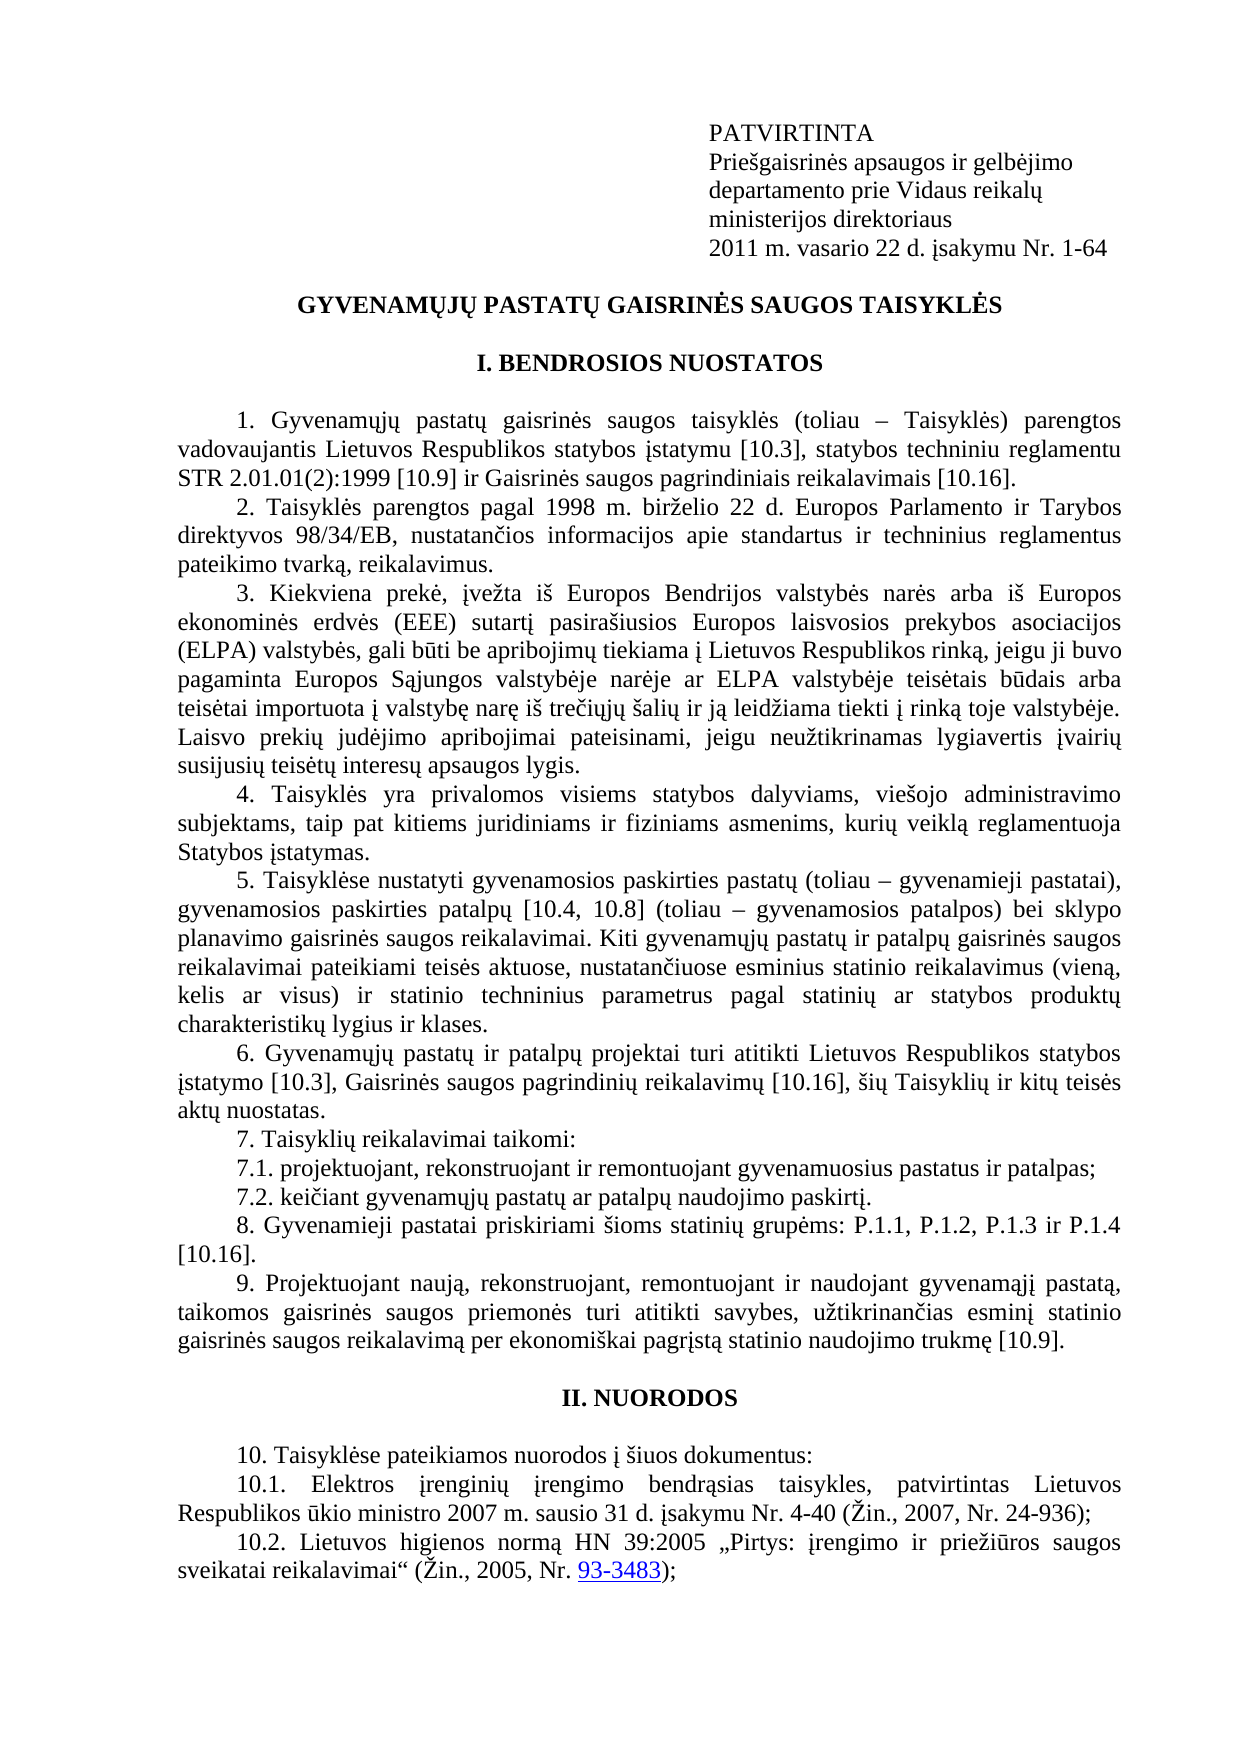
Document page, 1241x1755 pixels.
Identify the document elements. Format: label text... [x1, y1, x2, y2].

text 10. Taisyklėse pateikiamos nuorodos į šiuos dokumentus: [177, 1441, 1122, 1469]
text 6. Gyvenamųjų pastatų ir patalpų projektai turi atitikti Lietuvos Respublikos statybos įstatymo [10.3], Gaisrinės saugos pagrindinių reikalavimų [10.16], šių Taisyklių ir kitų teisės aktų nuostatas. [177, 1038, 1122, 1124]
text I. BENDROSIOS nuostatos [177, 348, 1122, 377]
text 1. Gyvenamųjų pastatų gaisrinės saugos taisyklės (toliau – Taisyklės) parengtos vadovaujantis Lietuvos Respublikos statybos įstatymu [10.3], statybos techniniu reglamentu STR 2.01.01(2):1999 [10.9] ir Gaisrinės saugos pagrindiniais reikalavimais [10.16]. [177, 406, 1122, 492]
text 2. Taisyklės parengtos pagal 1998 m. birželio 22 d. Europos Parlamento ir Tarybos direktyvos 98/34/EB, nustatančios informacijos apie standartus ir techninius reglamentus pateikimo tvarką, reikalavimus. [177, 492, 1122, 578]
text 7.2. keičiant gyvenamųjų pastatų ar patalpų naudojimo paskirtį. [177, 1182, 1122, 1211]
text 7.1. projektuojant, rekonstruojant ir remontuojant gyvenamuosius pastatus ir patalpas; [177, 1153, 1122, 1182]
text PATVIRTINTA [709, 118, 1122, 147]
text 9. Projektuojant naują, rekonstruojant, remontuojant ir naudojant gyvenamąjį pastatą, taikomos gaisrinės saugos priemonės turi atitikti savybes, užtikrinančias esminį statinio gaisrinės saugos reikalavimą per ekonomiškai pagrįstą statinio naudojimo trukmę [10.9]. [177, 1268, 1122, 1354]
text ministerijos direktoriaus [177, 204, 1122, 233]
text Priešgaisrinės apsaugos ir gelbėjimo [177, 147, 1122, 176]
text 10.1. Elektros įrenginių įrengimo bendrąsias taisykles, patvirtintas Lietuvos Respublikos ūkio ministro 2007 m. sausio 31 d. įsakymu Nr. 4-40 (Žin., 2007, Nr. 24-936); [177, 1469, 1122, 1527]
text 4. Taisyklės yra privalomos visiems statybos dalyviams, viešojo administravimo subjektams, taip pat kitiems juridiniams ir fiziniams asmenims, kurių veiklą reglamentuoja Statybos įstatymas. [177, 779, 1122, 866]
text gyvenamųjų pastatų GAISRINĖS SAUGOS TAISYKLĖS [177, 291, 1122, 319]
text II. NUORODOS [177, 1383, 1122, 1412]
text 2011 m. vasario 22 d. įsakymu Nr. 1-64 [177, 233, 1122, 262]
text 8. Gyvenamieji pastatai priskiriami šioms statinių grupėms: P.1.1, P.1.2, P.1.3 ir P.1.4 [10.16]. [177, 1211, 1122, 1268]
text 5. Taisyklėse nustatyti gyvenamosios paskirties pastatų (toliau – gyvenamieji pastatai), gyvenamosios paskirties patalpų [10.4, 10.8] (toliau – gyvenamosios patalpos) bei sklypo planavimo gaisrinės saugos reikalavimai. Kiti gyvenamųjų pastatų ir patalpų gaisrinės saugos reikalavimai pateikiami teisės aktuose, nustatančiuose esminius statinio reikalavimus (vieną, kelis ar visus) ir statinio techninius parametrus pagal statinių ar statybos produktų charakteristikų lygius ir klases. [177, 866, 1122, 1038]
text 7. Taisyklių reikalavimai taikomi: [177, 1124, 1122, 1153]
text 3. Kiekviena prekė, įvežta iš Europos Bendrijos valstybės narės arba iš Europos ekonominės erdvės (EEE) sutartį pasirašiusios Europos laisvosios prekybos asociacijos (ELPA) valstybės, gali būti be apribojimų tiekiama į Lietuvos Respublikos rinką, jeigu ji buvo pagaminta Europos Sąjungos valstybėje narėje ar ELPA valstybėje teisėtais būdais arba teisėtai importuota į valstybę narę iš trečiųjų šalių ir ją leidžiama tiekti į rinką toje valstybėje. Laisvo prekių judėjimo apribojimai pateisinami, jeigu neužtikrinamas lygiavertis įvairių susijusių teisėtų interesų apsaugos lygis. [177, 578, 1122, 779]
text departamento prie Vidaus reikalų [177, 176, 1122, 204]
text 10.2. Lietuvos higienos normą HN 39:2005 „Pirtys: įrengimo ir priežiūros saugos sveikatai reikalavimai“ (Žin., 2005, Nr. 93-3483); [177, 1527, 1122, 1584]
